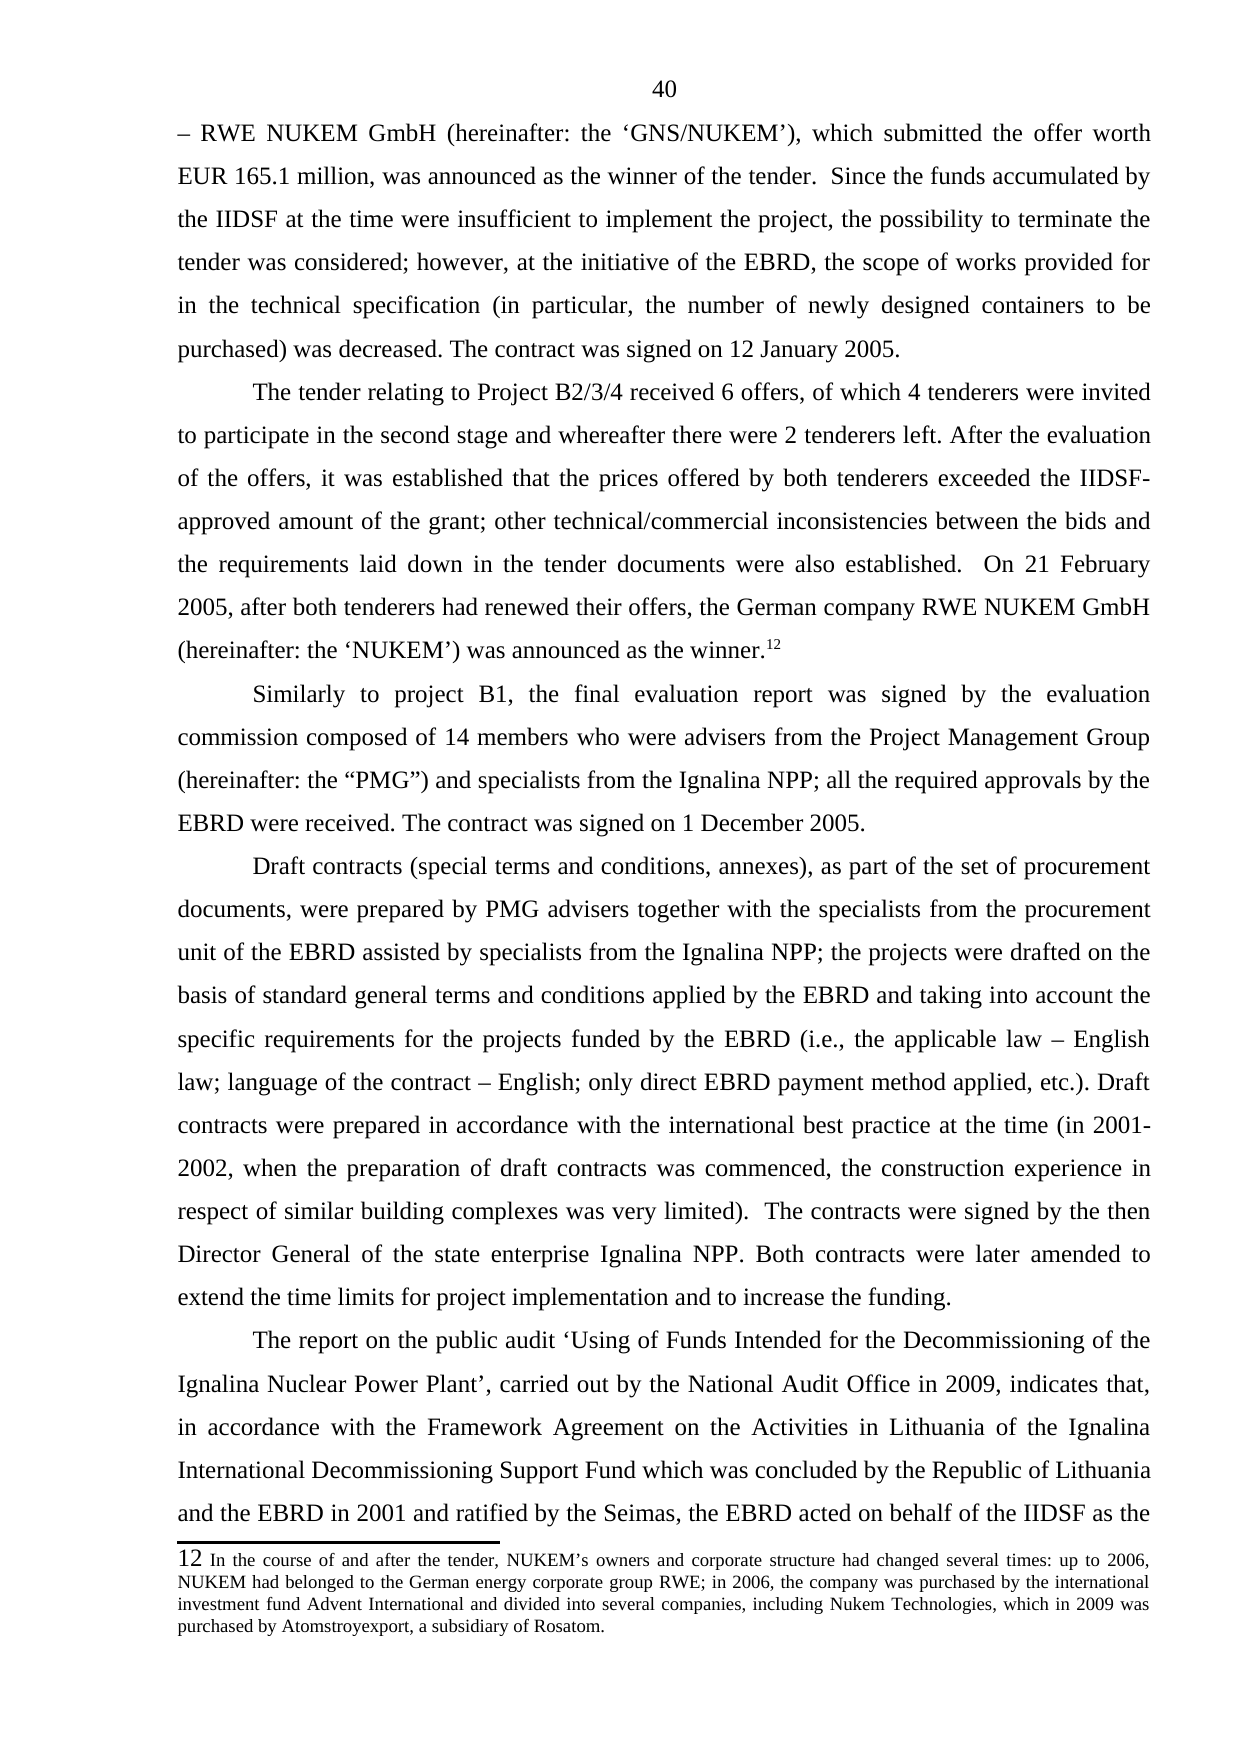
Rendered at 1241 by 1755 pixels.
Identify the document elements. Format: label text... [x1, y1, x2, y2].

text Draft contracts (special terms and conditions, annexes), as part of the set of procurement documents, were prepared by PMG advisers together with the specialists from the procurement unit of the EBRD assisted by specialists from the Ignalina NPP; the projects were drafted on the basis of standard general terms and conditions applied by the EBRD and taking into account the specific requirements for the projects funded by the EBRD (i.e., the applicable law – English law; language of the contract – English; only direct EBRD payment method applied, etc.). Draft contracts were prepared in accordance with the international best practice at the time (in 2001-2002, when the preparation of draft contracts was commenced, the construction experience in respect of similar building complexes was very limited). The contracts were signed by the then Director General of the state enterprise Ignalina NPP. Both contracts were later amended to extend the time limits for project implementation and to increase the funding. [177, 851, 1152, 1311]
text – RWE NUKEM GmbH (hereinafter: the ‘GNS/NUKEM’), which submitted the offer worth EUR 165.1 million, was announced as the winner of the tender. Since the funds accumulated by the IIDSF at the time were insufficient to implement the project, the possibility to terminate the tender was considered; however, at the initiative of the EBRD, the scope of works provided for in the technical specification (in particular, the number of newly designed containers to be purchased) was decreased. The contract was signed on 12 January 2005. [177, 118, 1152, 362]
text Similarly to project B1, the final evaluation report was signed by the evaluation commission composed of 14 members who were advisers from the Project Management Group (hereinafter: the “PMG”) and specialists from the Ignalina NPP; all the required approvals by the EBRD were received. The contract was signed on 1 December 2005. [177, 679, 1152, 837]
text The report on the public audit ‘Using of Funds Intended for the Decommissioning of the Ignalina Nuclear Power Plant’, carried out by the National Audit Office in 2009, indicates that, in accordance with the Framework Agreement on the Activities in Lithuania of the Ignalina International Decommissioning Support Fund which was concluded by the Republic of Lithuania and the EBRD in 2001 and ratified by the Seimas, the EBRD acted on behalf of the IIDSF as the [177, 1326, 1152, 1527]
text In the course of and after the tender, NUKEM’s owners and corporate structure had changed several times: up to 2006, NUKEM had belonged to the German energy corporate group RWE; in 2006, the company was purchased by the international investment fund Advent International and divided into several companies, including Nukem Technologies, which in 2009 was purchased by Atomstroyexport, a subsidiary of Rosatom. [177, 1543, 1152, 1636]
text The tender relating to Project B2/3/4 received 6 offers, of which 4 tenderers were invited to participate in the second stage and whereafter there were 2 tenderers left. After the evaluation of the offers, it was established that the prices offered by both tenderers exceeded the IIDSF-approved amount of the grant; other technical/commercial inconsistencies between the bids and the requirements laid down in the tender documents were also established. On 21 February 2005, after both tenderers had renewed their offers, the German company RWE NUKEM GmbH (hereinafter: the ‘NUKEM’) was announced as the winner. [177, 377, 1152, 664]
